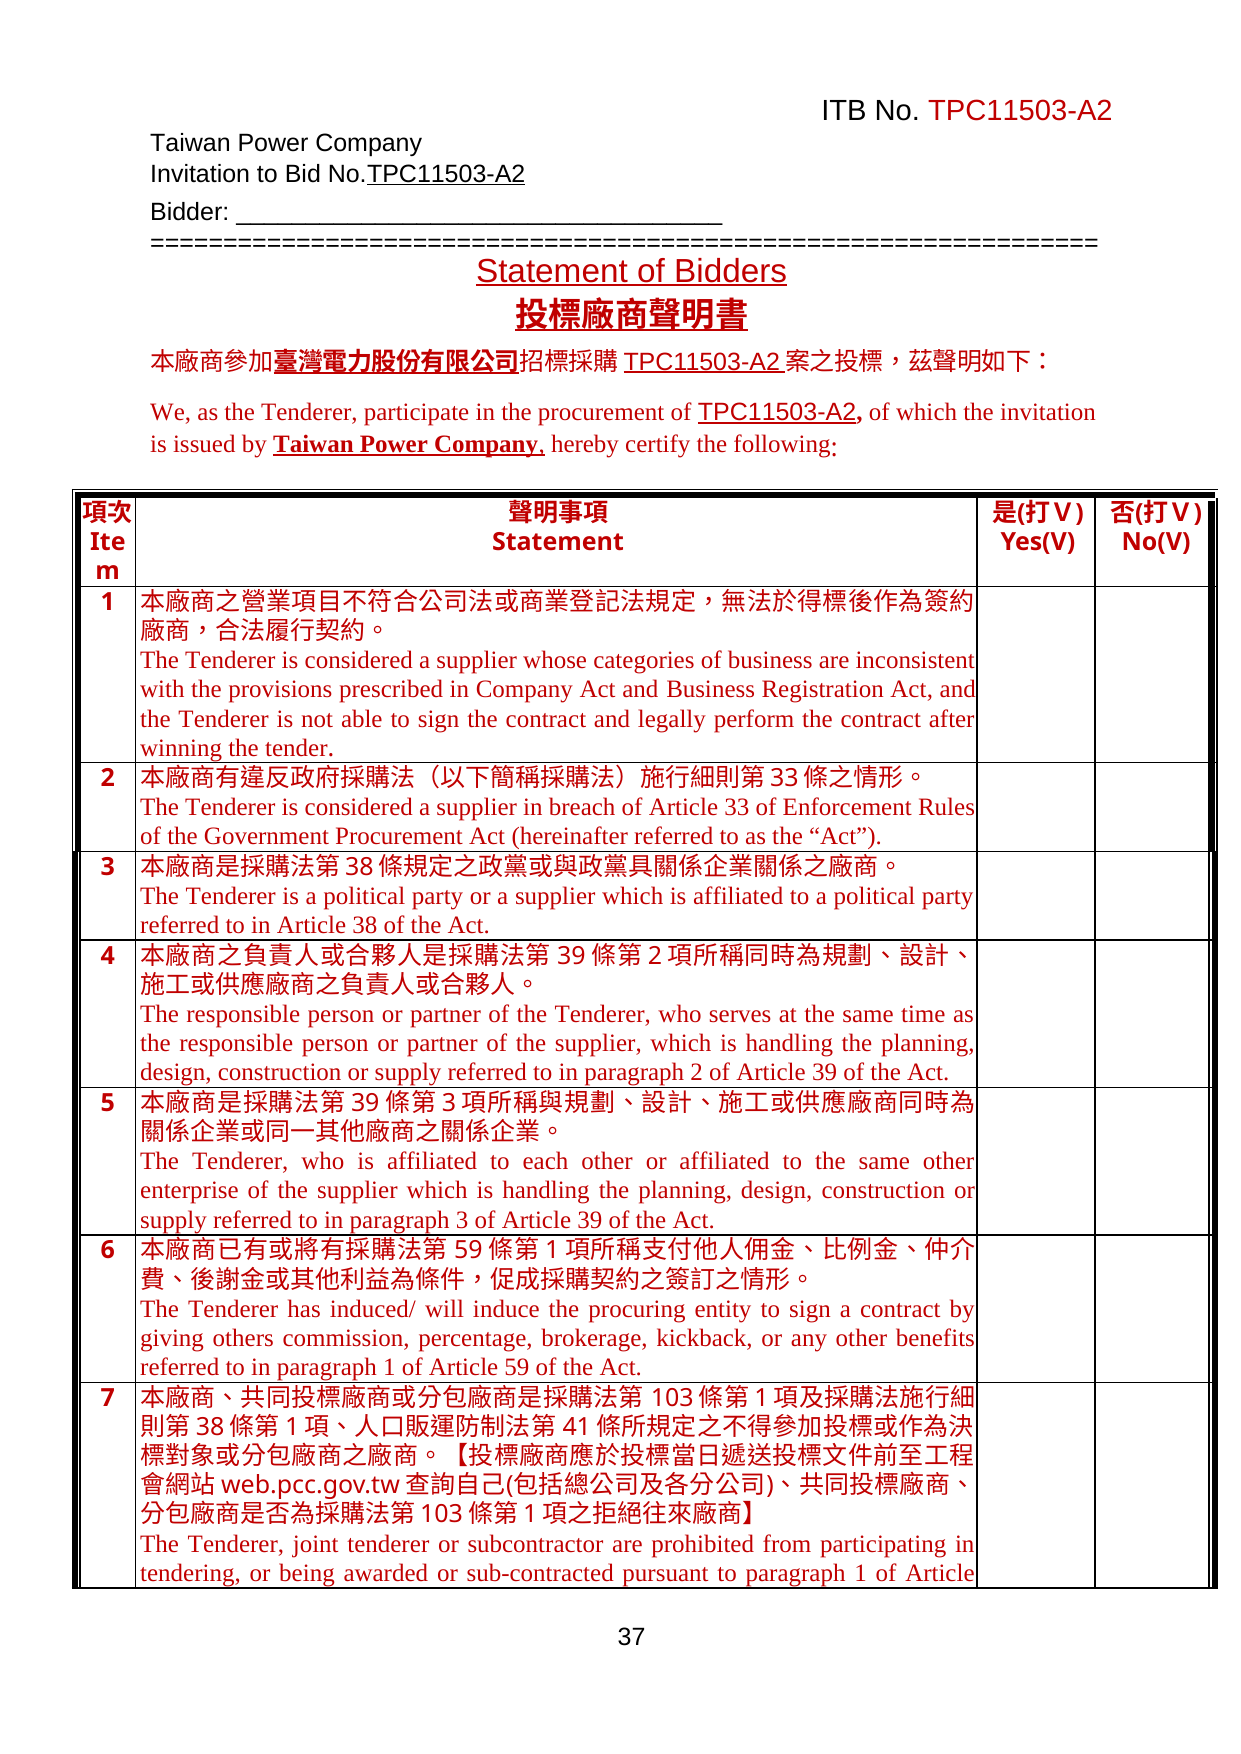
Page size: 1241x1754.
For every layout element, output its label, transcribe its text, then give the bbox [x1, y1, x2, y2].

table_cell 6 [81, 1236, 135, 1381]
table_cell [1096, 941, 1208, 1087]
table_cell [978, 1236, 1094, 1381]
text Invitation to Bid No.TPC11503-A2 [150, 157, 1113, 189]
table_cell [978, 1383, 1094, 1587]
text Taiwan Power Company [150, 126, 1113, 157]
table_cell [1096, 852, 1208, 939]
table_cell [1096, 1383, 1208, 1587]
table_cell [1096, 1088, 1208, 1234]
table_header 聲明事項 Statement [136, 498, 976, 586]
text 投標廠商聲明書 [150, 301, 1113, 332]
table_header 項次 Item [81, 498, 135, 586]
table_cell [978, 763, 1094, 851]
table_cell 5 [81, 1088, 135, 1234]
table_cell [978, 941, 1094, 1087]
table_cell 本廠商、共同投標廠商或分包廠商是採購法第103條第1項及採購法施行細則第38條第1項、人口販運防制法第41條所規定之不得參加投標或作為決標對象或分包廠商之廠商。【投標廠商應於投標當日遞送投標文件前至工程會網站web.pcc.gov.tw查詢自己(包括總公司及各分公司)、共同投標廠商、分包廠商是否為採購法第103條第1項之拒絕往來廠商】 The Tenderer, joint tenderer or subcontractor are prohibited from participating in tendering, or being awarded or sub-contracted pursuant to paragraph 1 of Article [136, 1383, 976, 1587]
table_cell [1096, 587, 1208, 762]
table_cell [978, 852, 1094, 939]
table_cell 本廠商已有或將有採購法第59條第1項所稱支付他人佣金、比例金、仲介費、後謝金或其他利益為條件，促成採購契約之簽訂之情形。 The Tenderer has induced/ will induce the procuring entity to sign a contract by giving others commission, percentage, brokerage, kickback, or any other benefits referred to in paragraph 1 of Article 59 of the Act. [136, 1236, 976, 1381]
text Bidder: ___________________________________ [150, 189, 1113, 226]
table_cell 本廠商之營業項目不符合公司法或商業登記法規定，無法於得標後作為簽約廠商，合法履行契約。 The Tenderer is considered a supplier whose categories of business are inconsistent with the provisions prescribed in Company Act and Business Registration Act, and the Tenderer is not able to sign the contract and legally perform the contract after winning the tender. [136, 587, 976, 762]
text 本廠商參加臺灣電力股份有限公司招標採購TPC11503-A2案之投標，茲聲明如下： [150, 345, 1113, 376]
table_cell 7 [81, 1383, 135, 1587]
table_cell [1096, 763, 1208, 851]
table_cell [1096, 1236, 1208, 1381]
table_cell 4 [81, 941, 135, 1087]
table_cell 1 [81, 587, 135, 762]
table_cell 本廠商是採購法第38條規定之政黨或與政黨具關係企業關係之廠商。 The Tenderer is a political party or a supplier which is affiliated to a political party referred to in Article 38 of the Act. [136, 852, 976, 939]
table_cell [978, 587, 1094, 762]
table_header 是(打Ｖ) Yes(V) [978, 498, 1094, 586]
table_cell 本廠商有違反政府採購法（以下簡稱採購法）施行細則第33條之情形。 The Tenderer is considered a supplier in breach of Article 33 of Enforcement Rules of the Government Procurement Act (hereinafter referred to as the “Act”). [136, 763, 976, 851]
table_cell 2 [81, 763, 135, 851]
table_cell [978, 1088, 1094, 1234]
text ================================================================= [150, 226, 1113, 257]
text We, as the Tenderer, participate in the procurement of TPC11503-A2, of which the invitation is issued by Taiwan Power Company, hereby certify the following: [150, 389, 1113, 464]
table_cell 本廠商是採購法第39條第3項所稱與規劃、設計、施工或供應廠商同時為關係企業或同一其他廠商之關係企業。 The Tenderer, who is affiliated to each other or affiliated to the same other enterprise of the supplier which is handling the planning, design, construction or supply referred to in paragraph 3 of Article 39 of the Act. [136, 1088, 976, 1234]
table_cell 本廠商之負責人或合夥人是採購法第39條第2項所稱同時為規劃、設計、施工或供應廠商之負責人或合夥人。 The responsible person or partner of the Tenderer, who serves at the same time as the responsible person or partner of the supplier, which is handling the planning, design, construction or supply referred to in paragraph 2 of Article 39 of the Act. [136, 941, 976, 1087]
text Statement of Bidders [150, 257, 1113, 289]
table_header 否(打Ｖ) No(V) [1096, 498, 1213, 586]
table_cell 3 [81, 852, 135, 939]
